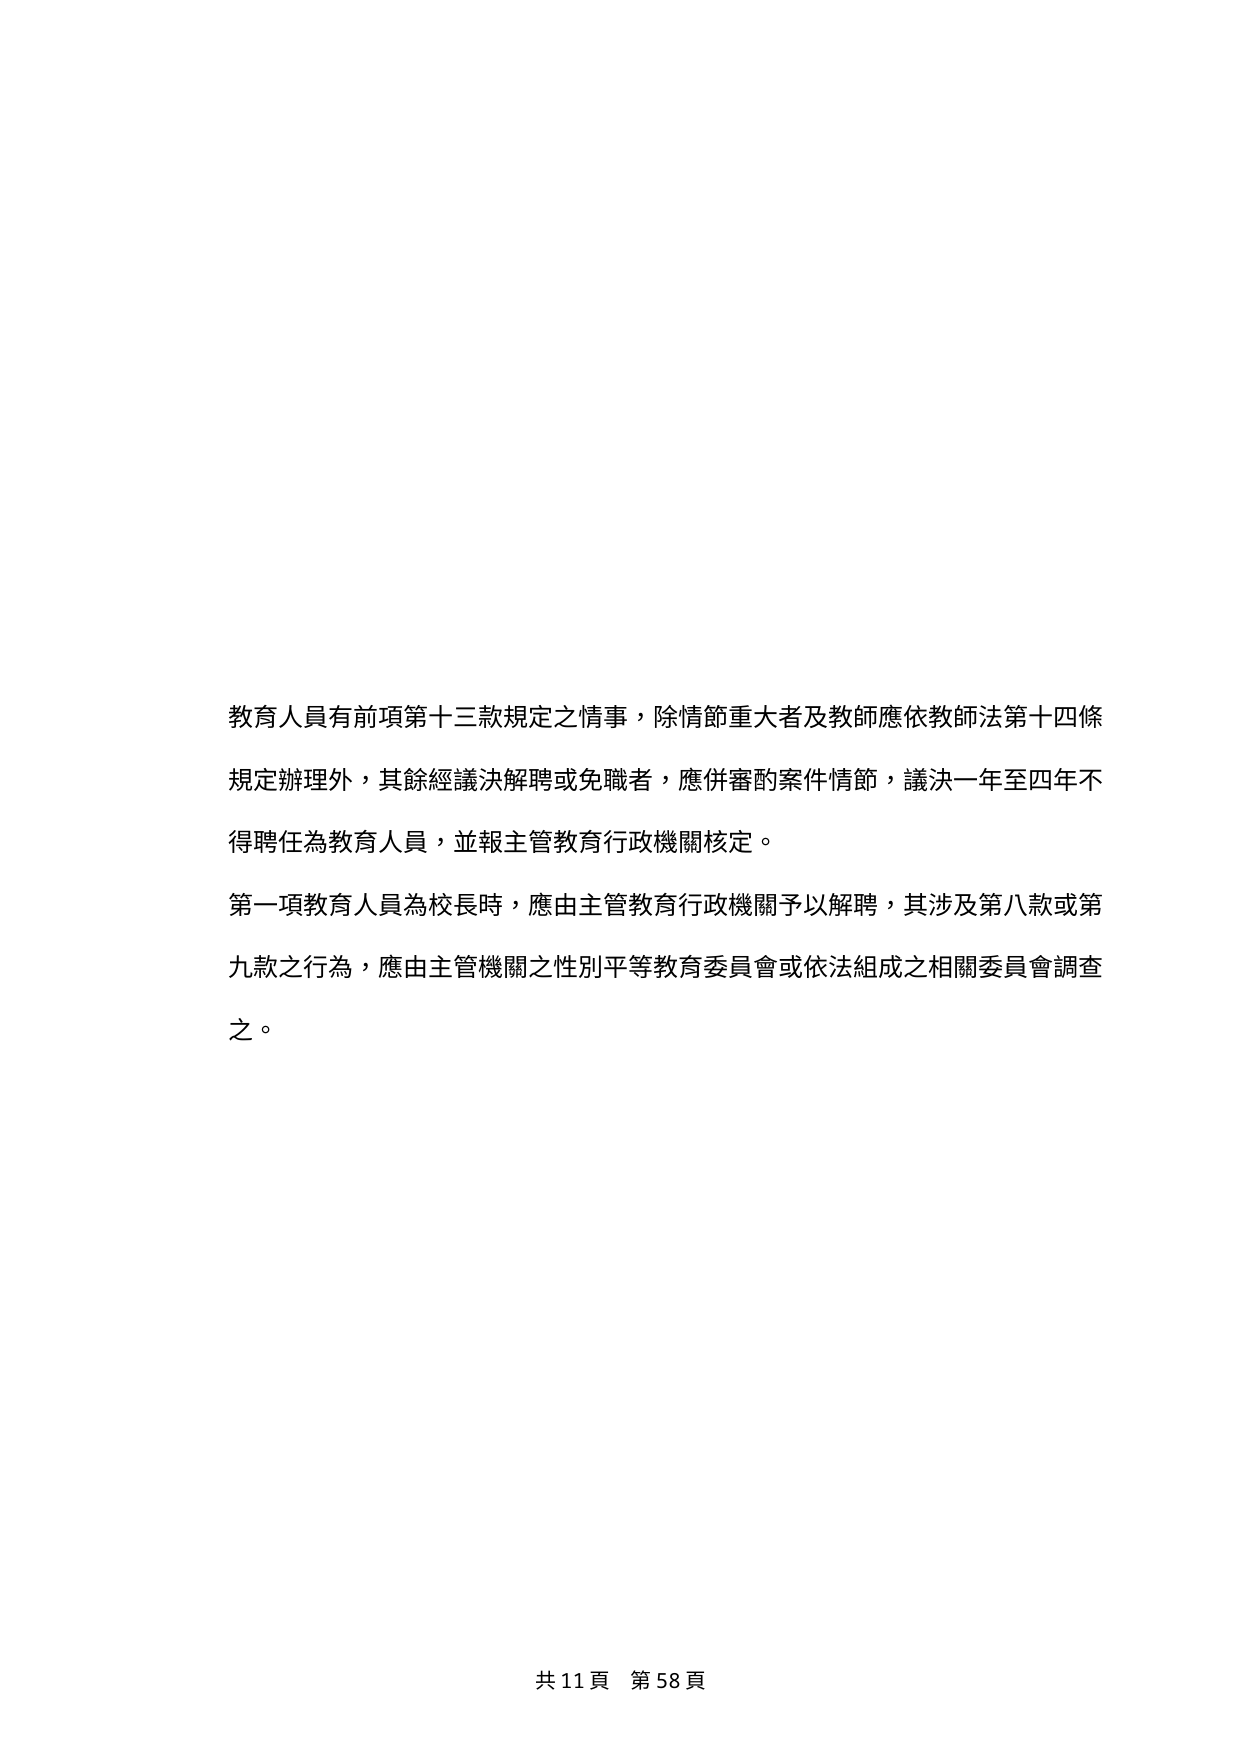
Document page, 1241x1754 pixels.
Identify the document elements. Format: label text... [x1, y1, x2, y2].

text 第一項教育人員為校長時，應由主管教育行政機關予以解聘，其涉及第八款或第九款之行為，應由主管機關之性別平等教育委員會或依法組成之相關委員會調查之。 [229, 862, 1122, 1049]
text 教育人員有前項第十三款規定之情事，除情節重大者及教師應依教師法第十四條規定辦理外，其餘經議決解聘或免職者，應併審酌案件情節，議決一年至四年不得聘任為教育人員，並報主管教育行政機關核定。 [229, 674, 1122, 862]
